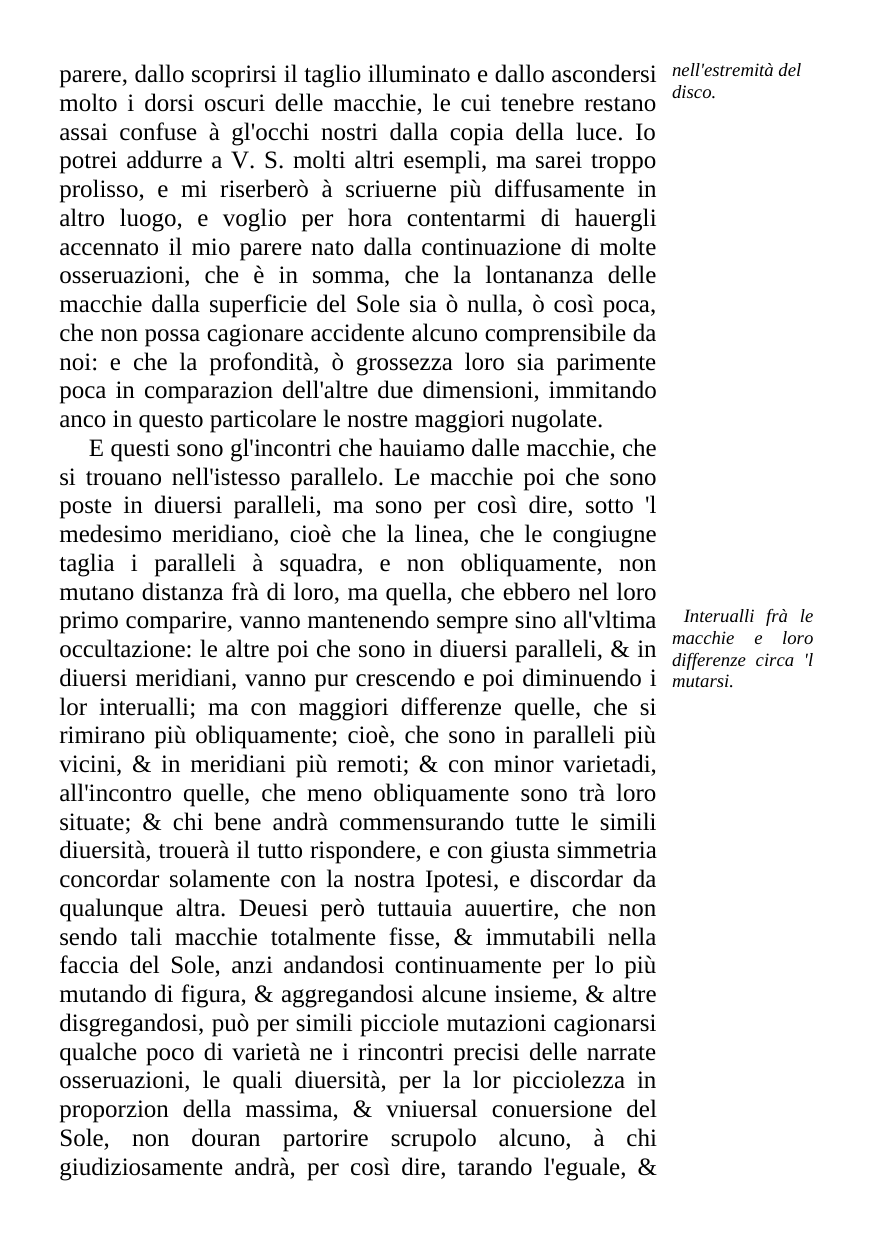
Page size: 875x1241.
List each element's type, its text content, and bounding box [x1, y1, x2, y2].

table_cell Interualli frà le macchie e loro differenze circa 'l mutarsi. [665, 433, 822, 1180]
table_cell E questi sono gl'incontri che hauiamo dalle macchie, che si trouano nell'istesso parallelo. Le macchie poi che sono poste in diuersi paralleli, ma sono per così dire, sotto 'l medesimo meridiano, cioè che la linea, che le congiugne taglia i paralleli à squadra, e non obliquamente, non mutano distanza frà di loro, ma quella, che ebbero nel loro primo comparire, vanno mantenendo sempre sino all'vltima occultazione: le altre poi che sono in diuersi paralleli, & in diuersi meridiani, vanno pur crescendo e poi diminuendo i lor interualli; ma con maggiori differenze quelle, che si rimirano più obliquamente; cioè, che sono in paralleli più vicini, & in meridiani più remoti; & con minor varietadi, all'incontro quelle, che meno obliquamente sono trà loro situate; & chi bene andrà commensurando tutte le simili diuersità, trouerà il tutto rispondere, e con giusta simmetria concordar solamente con la nostra Ipotesi, e discordar da qualunque altra. Deuesi però tuttauia auuertire, che non sendo tali macchie totalmente fisse, & immutabili nella faccia del Sole, anzi andandosi continuamente per lo più mutando di figura, & aggregandosi alcune insieme, & altre disgregandosi, può per simili picciole mutazioni cagionarsi qualche poco di varietà ne i rincontri precisi delle narrate osseruazioni, le quali diuersità, per la lor picciolezza in proporzion della massima, & vniuersal conuersione del Sole, non douran partorire scrupolo alcuno, à chi giudiziosamente andrà, per così dire, tarando l'eguale, & [52, 433, 664, 1180]
table_cell nell'estremità del disco. [665, 59, 822, 433]
table_cell parere, dallo scoprirsi il taglio illuminato e dallo ascondersi molto i dorsi oscuri delle macchie, le cui tenebre restano assai confuse à gl'occhi nostri dalla copia della luce. Io potrei addurre a V. S. molti altri esempli, ma sarei troppo prolisso, e mi riserberò à scriuerne più diffusamente in altro luogo, e voglio per hora contentarmi di hauergli accennato il mio parere nato dalla continuazione di molte osseruazioni, che è in somma, che la lontananza delle macchie dalla superficie del Sole sia ò nulla, ò così poca, che non possa cagionare accidente alcuno comprensibile da noi: e che la profondità, ò grossezza loro sia parimente poca in comparazion dell'altre due dimensioni, immitando anco in questo particolare le nostre maggiori nugolate. [52, 59, 664, 433]
